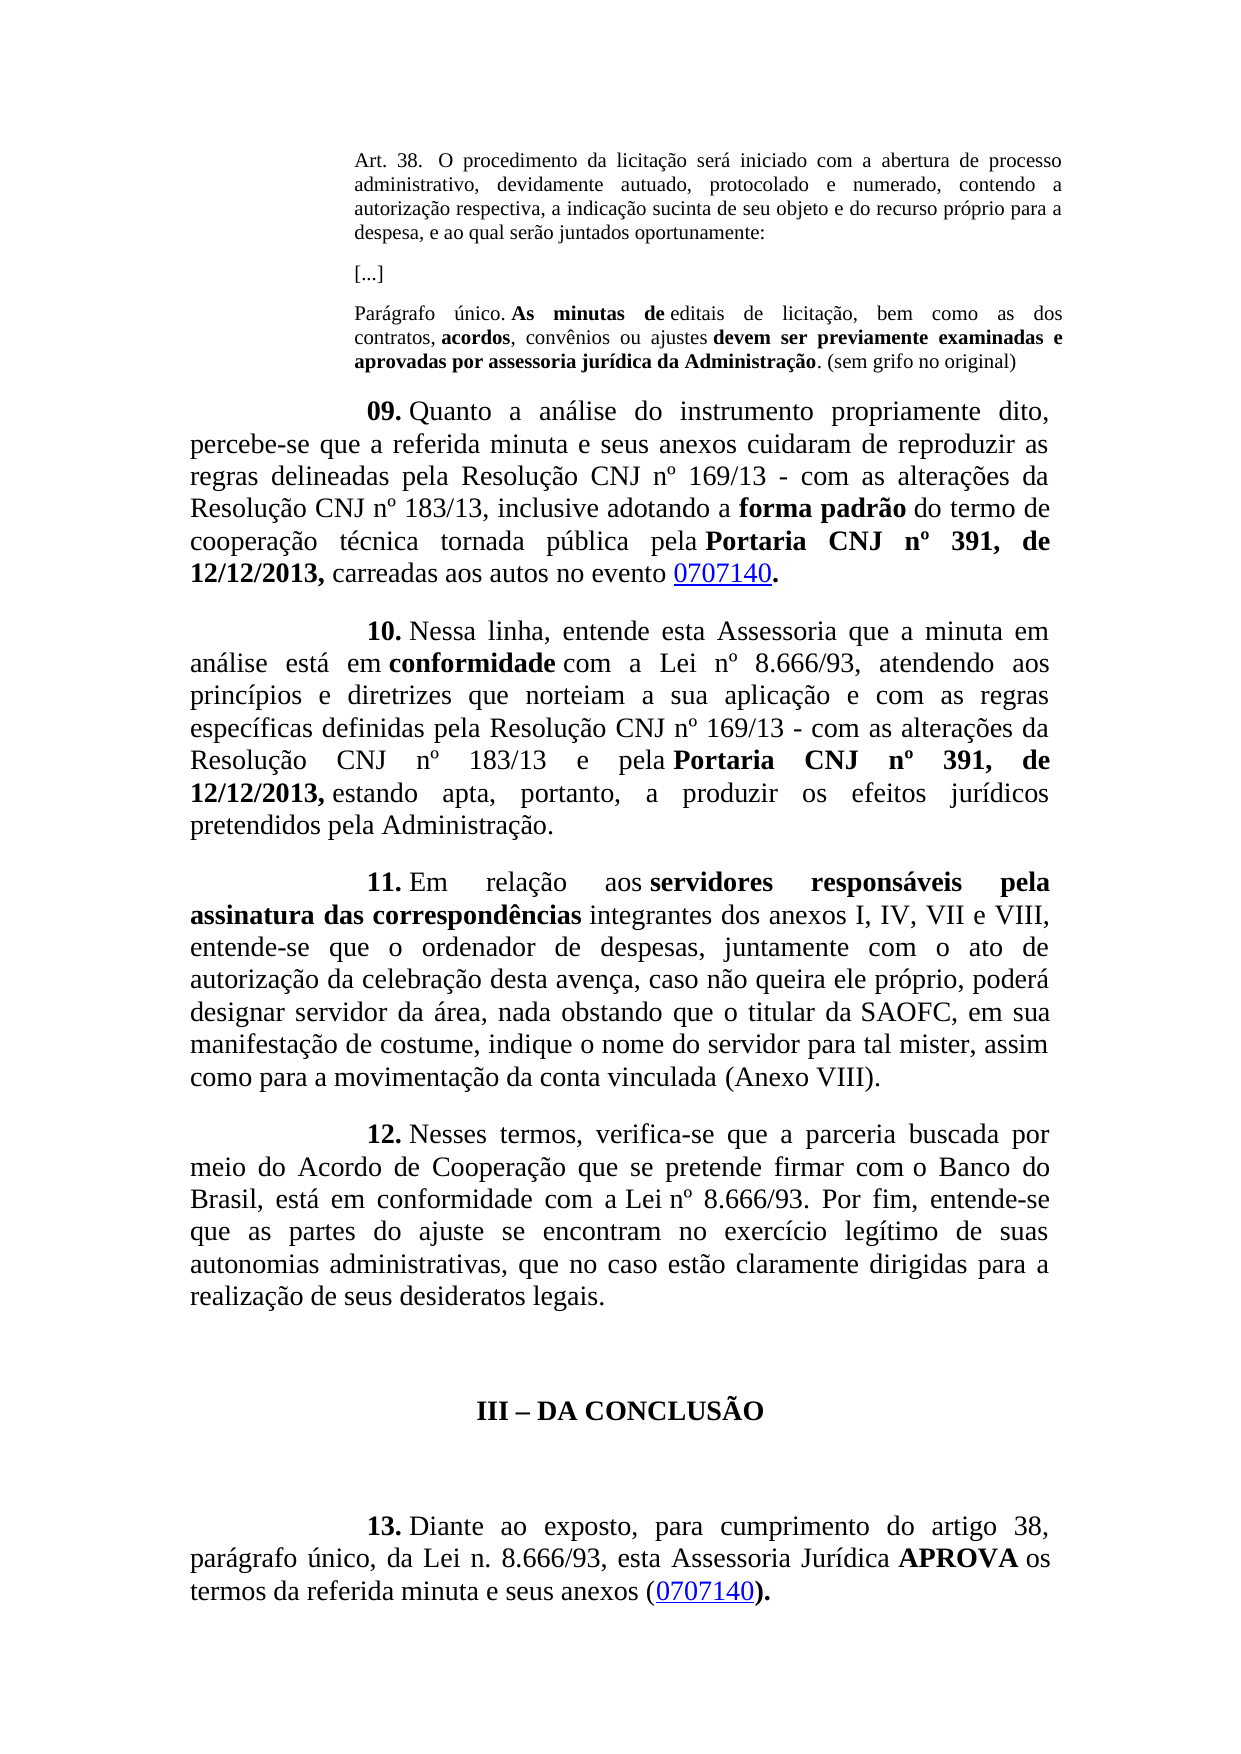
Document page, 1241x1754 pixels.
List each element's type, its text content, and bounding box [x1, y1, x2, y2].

text Parágrafo único. As minutas de editais de licitação, bem como as dos contratos, acordos, convênios ou ajustes devem ser previamente examinadas e aprovadas por assessoria jurídica da Administração. (sem grifo no original) [354, 301, 1063, 373]
text Art. 38. O procedimento da licitação será iniciado com a abertura de processo administrativo, devidamente autuado, protocolado e numerado, contendo a autorização respectiva, a indicação sucinta de seu objeto e do recurso próprio para a despesa, e ao qual serão juntados oportunamente: [354, 148, 1063, 244]
text 11. Em relação aos servidores responsáveis pela assinatura das correspondências integrantes dos anexos I, IV, VII e VIII, entende-se que o ordenador de despesas, juntamente com o ato de autorização da celebração desta avença, caso não queira ele próprio, poderá designar servidor da área, nada obstando que o titular da SAOFC, em sua manifestação de costume, indique o nome do servidor para tal mister, assim como para a movimentação da conta vinculada (Anexo VIII). [190, 865, 1051, 1092]
text 12. Nesses termos, verifica-se que a parceria buscada por meio do Acordo de Cooperação que se pretende firmar com o Banco do Brasil, está em conformidade com a Lei nº 8.666/93. Por fim, entende-se que as partes do ajuste se encontram no exercício legítimo de suas autonomias administrativas, que no caso estão claramente dirigidas para a realização de seus desideratos legais. [190, 1117, 1051, 1312]
text [...] [354, 261, 1063, 284]
text 09. Quanto a análise do instrumento propriamente dito, percebe-se que a referida minuta e seus anexos cuidaram de reproduzir as regras delineadas pela Resolução CNJ nº 169/13 - com as alterações da Resolução CNJ nº 183/13, inclusive adotando a forma padrão do termo de cooperação técnica tornada pública pela Portaria CNJ nº 391, de 12/12/2013, carreadas aos autos no evento 0707140. [190, 394, 1051, 589]
text III – DA CONCLUSÃO [190, 1394, 1051, 1426]
text 13. Diante ao exposto, para cumprimento do artigo 38, parágrafo único, da Lei n. 8.666/93, esta Assessoria Jurídica APROVA os termos da referida minuta e seus anexos (0707140). [190, 1509, 1051, 1606]
text 10. Nessa linha, entende esta Assessoria que a minuta em análise está em conformidade com a Lei nº 8.666/93, atendendo aos princípios e diretrizes que norteiam a sua aplicação e com as regras específicas definidas pela Resolução CNJ nº 169/13 - com as alterações da Resolução CNJ nº 183/13 e pela Portaria CNJ nº 391, de 12/12/2013, estando apta, portanto, a produzir os efeitos jurídicos pretendidos pela Administração. [190, 614, 1051, 840]
